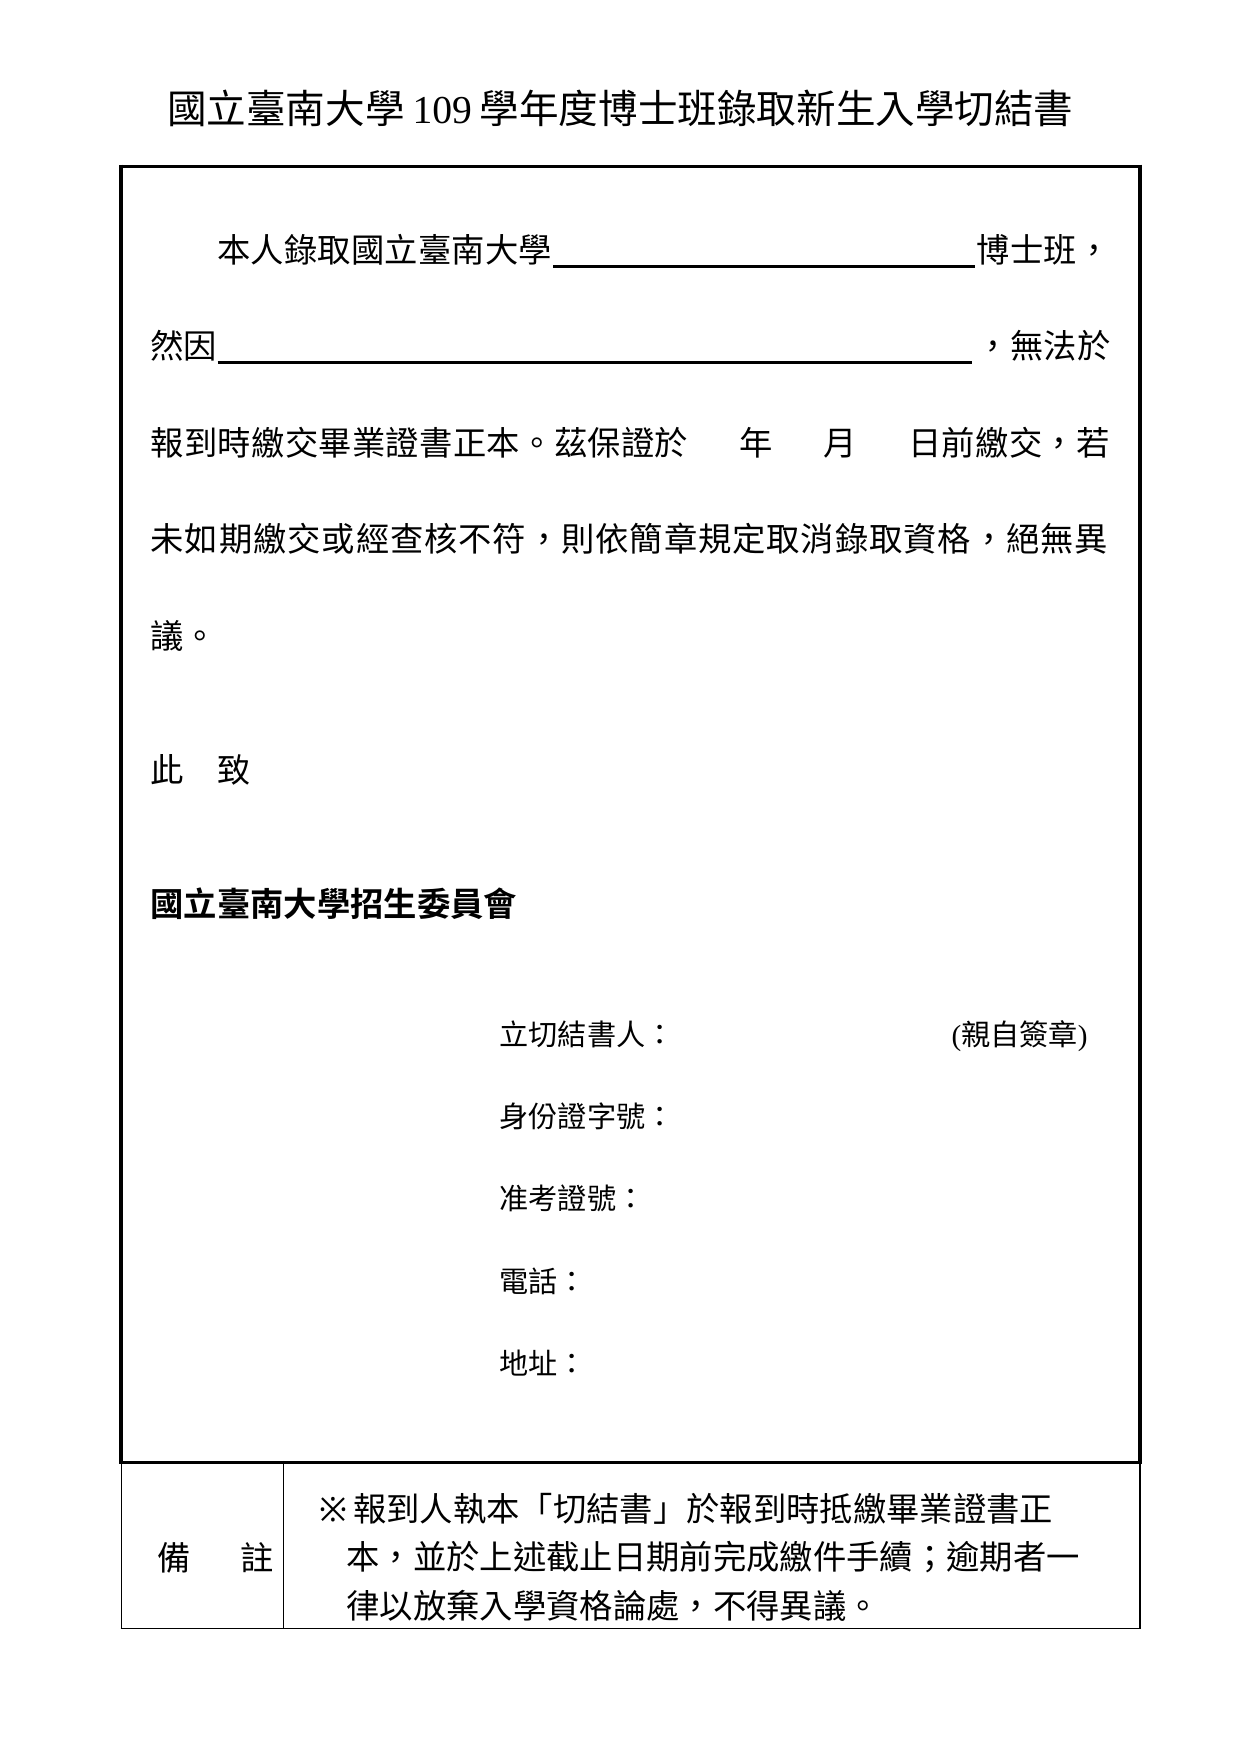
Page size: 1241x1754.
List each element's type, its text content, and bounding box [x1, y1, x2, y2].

text 國立臺南大學109學年度博士班錄取新生入學切結書 [59, 64, 1181, 127]
table_header 本人錄取國立臺南大學 博士班，然因 ，無法於報到時繳交畢業證書正本。茲保證於 年 月 日前繳交，若未如期繳交或經查核不符，則依簡章規定取消錄取資格，絕無異議。 此 致 國立臺南大學招生委員會 立切結書人： (親自簽章) 身份證字號： 准考證號： 電話： 地址： [123, 168, 1138, 1461]
table_cell ※報到人執本「切結書」於報到時抵繳畢業證書正本，並於上述截止日期前完成繳件手續；逾期者一律以放棄入學資格論處，不得異議。 [284, 1464, 1139, 1628]
table_cell 備 註 [122, 1464, 283, 1628]
